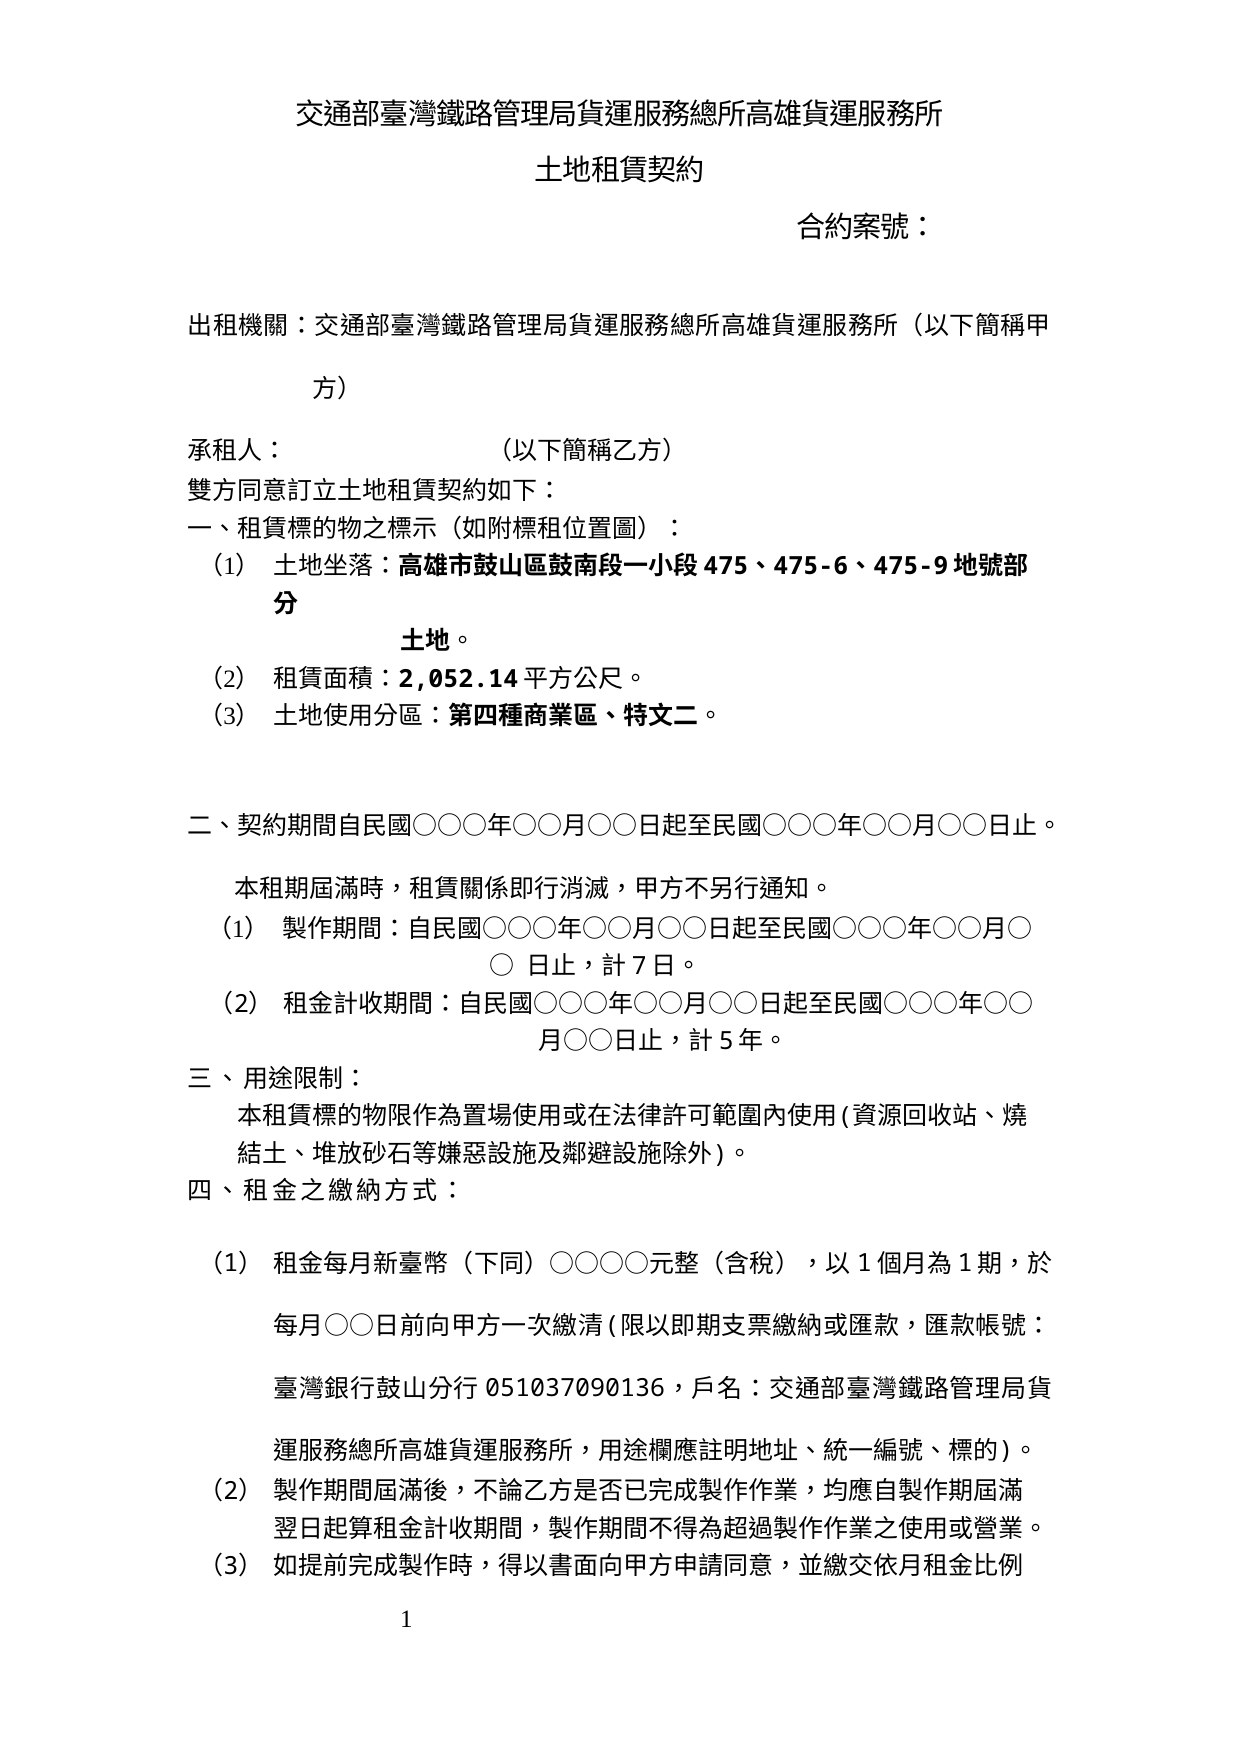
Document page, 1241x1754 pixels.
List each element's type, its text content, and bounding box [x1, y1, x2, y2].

list 土地坐落：高雄市鼓山區鼓南段一小段475、475-6、475-9地號部分 [198, 544, 1047, 619]
text 合約案號： [187, 207, 1053, 244]
text 交通部臺灣鐵路管理局貨運服務總所高雄貨運服務所 [187, 94, 1053, 132]
text 雙方同意訂立土地租賃契約如下： [187, 469, 1047, 507]
list 租賃面積：2,052.14平方公尺。 [198, 657, 1047, 694]
text 本租賃標的物限作為置場使用或在法律許可範圍內使用(資源回收站、燒結土、堆放砂石等嫌惡設施及鄰避設施除外)。 [237, 1094, 1047, 1169]
list 租金計收期間：自民國○○○年○○月○○日起至民國○○○年○○月○○日止，計5年。 [208, 982, 1047, 1057]
text 三、用途限制： [187, 1057, 1053, 1094]
text 出租機關：交通部臺灣鐵路管理局貨運服務總所高雄貨運服務所（以下簡稱甲方） [187, 282, 1053, 407]
text 土地租賃契約 [187, 151, 1053, 188]
text 一、租賃標的物之標示（如附標租位置圖）： [187, 507, 1047, 544]
text 承租人： （以下簡稱乙方） [187, 407, 1053, 469]
list 土地使用分區：第四種商業區、特文二。 [198, 694, 1047, 732]
list 如提前完成製作時，得以書面向甲方申請同意，並繳交依月租金比例 [198, 1544, 1047, 1582]
list 製作期間屆滿後，不論乙方是否已完成製作作業，均應自製作期屆滿翌日起算租金計收期間，製作期間不得為超過製作作業之使用或營業。 [198, 1469, 1047, 1544]
list 製作期間：自民國○○○年○○月○○日起至民國○○○年○○月○○ 日止，計7日。 [207, 907, 1047, 982]
list 租金每月新臺幣（下同）○○○○元整（含稅），以1個月為1期，於每月○○日前向甲方一次繳清(限以即期支票繳納或匯款，匯款帳號：臺灣銀行鼓山分行051037090136，戶名：交通部臺灣鐵路管理局貨運服務總所高雄貨運服務所，用途欄應註明地址、統一編號、標的)。 [198, 1219, 1053, 1469]
text 土地。 [387, 619, 1047, 657]
text 四、租金之繳納方式： [187, 1169, 1053, 1207]
text 二、契約期間自民國○○○年○○月○○日起至民國○○○年○○月○○日止。本租期屆滿時，租賃關係即行消滅，甲方不另行通知。 [187, 782, 1053, 907]
